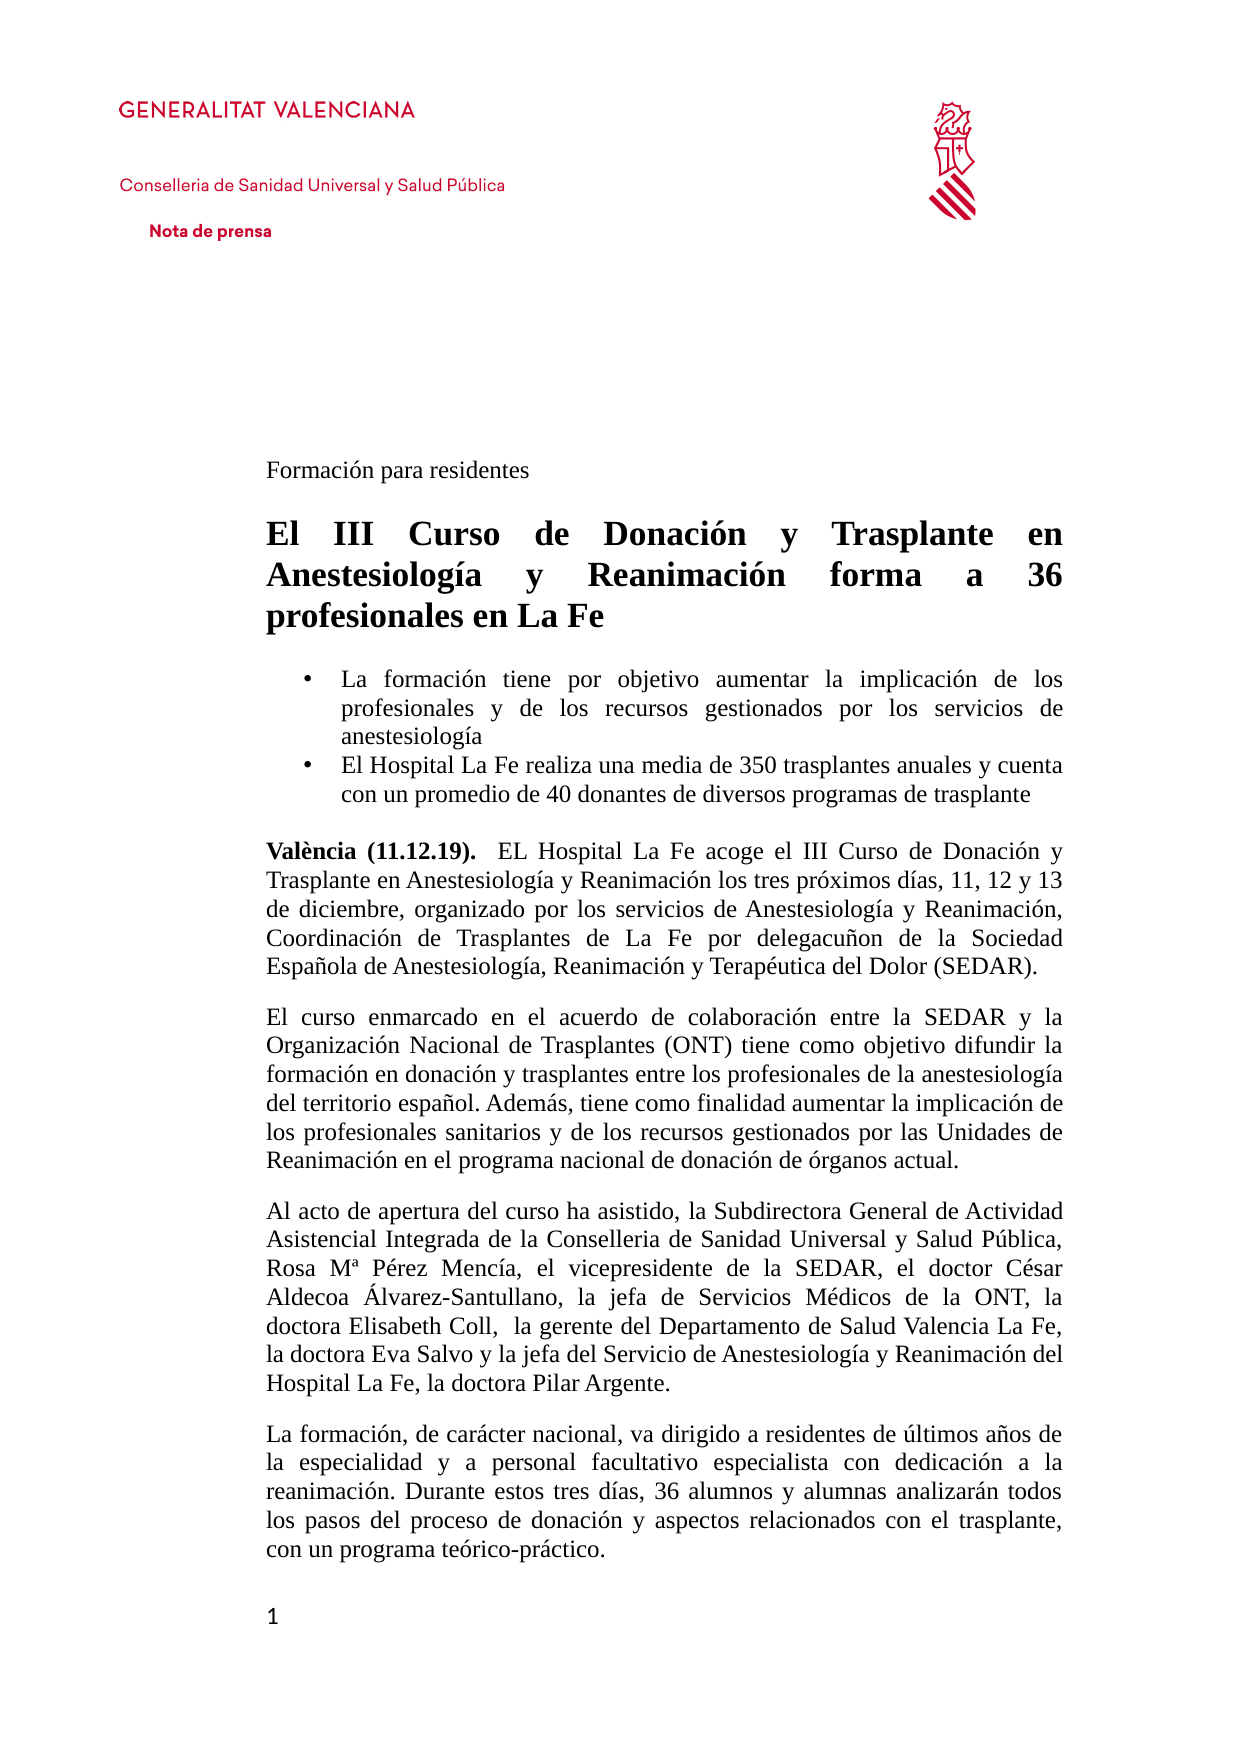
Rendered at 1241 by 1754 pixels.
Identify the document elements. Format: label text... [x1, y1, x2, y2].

text El curso enmarcado en el acuerdo de colaboración entre la SEDAR y la Organización Nacional de Trasplantes (ONT) tiene como objetivo difundir la formación en donación y trasplantes entre los profesionales de la anestesiología del territorio español. Además, tiene como finalidad aumentar la implicación de los profesionales sanitarios y de los recursos gestionados por las Unidades de Reanimación en el programa nacional de donación de órganos actual. [266, 1002, 1064, 1174]
text València (11.12.19). EL Hospital La Fe acoge el III Curso de Donación y Trasplante en Anestesiología y Reanimación los tres próximos días, 11, 12 y 13 de diciembre, organizado por los servicios de Anestesiología y Reanimación, Coordinación de Trasplantes de La Fe por delegacuñon de la Sociedad Española de Anestesiología, Reanimación y Terapéutica del Dolor (SEDAR). [266, 836, 1064, 980]
text Formación para residentes [266, 455, 1064, 484]
picture [119, 101, 976, 241]
text La formación, de carácter nacional, va dirigido a residentes de últimos años de la especialidad y a personal facultativo especialista con dedicación a la reanimación. Durante estos tres días, 36 alumnos y alumnas analizarán todos los pasos del proceso de donación y aspectos relacionados con el trasplante, con un programa teórico-práctico. [266, 1419, 1064, 1562]
list El Hospital La Fe realiza una media de 350 trasplantes anuales y cuenta con un promedio de 40 donantes de diversos programas de trasplante [303, 750, 1064, 808]
list La formación tiene por objetivo aumentar la implicación de los profesionales y de los recursos gestionados por los servicios de anestesiología [303, 664, 1064, 750]
text El III Curso de Donación y Trasplante en Anestesiología y Reanimación forma a 36 profesionales en La Fe [266, 513, 1064, 635]
text Al acto de apertura del curso ha asistido, la Subdirectora General de Actividad Asistencial Integrada de la Conselleria de Sanidad Universal y Salud Pública, Rosa Mª Pérez Mencía, el vicepresidente de la SEDAR, el doctor César Aldecoa Álvarez-Santullano, la jefa de Servicios Médicos de la ONT, la doctora Elisabeth Coll, la gerente del Departamento de Salud Valencia La Fe, la doctora Eva Salvo y la jefa del Servicio de Anestesiología y Reanimación del Hospital La Fe, la doctora Pilar Argente. [266, 1196, 1064, 1397]
